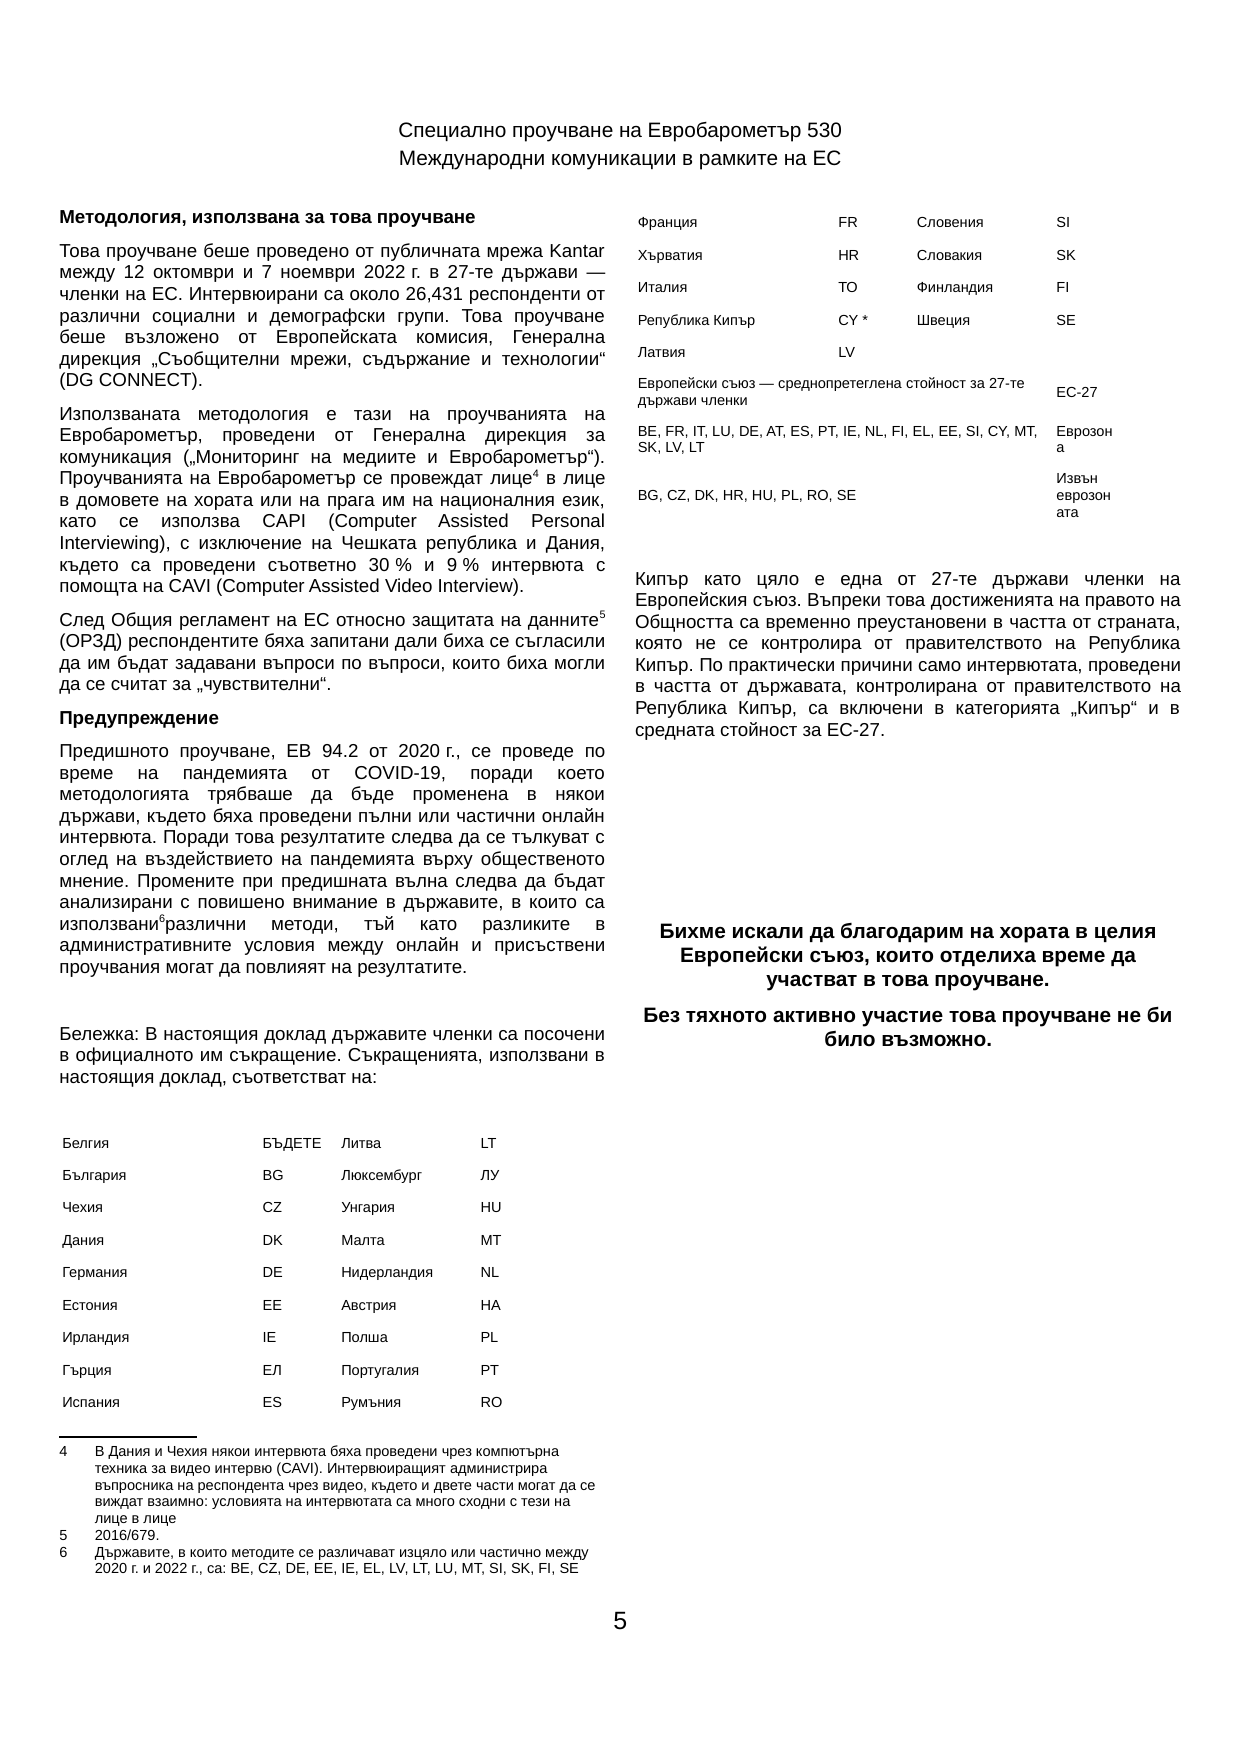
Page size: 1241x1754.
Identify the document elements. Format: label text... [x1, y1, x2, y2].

table_cell Република Кипър [635, 304, 835, 336]
table_cell PL [478, 1321, 545, 1353]
table_header LT [478, 1127, 545, 1159]
table_cell SK [1053, 239, 1121, 271]
table_cell Словения [914, 206, 1053, 239]
text 2016/679. [59, 1527, 605, 1543]
table_cell Испания [59, 1386, 259, 1418]
table_cell Унгария [338, 1191, 477, 1224]
text Бележка: В настоящия доклад държавите членки са посочени в официалното им съкращение. Съкращенията, използвани в настоящия доклад, съответстват на: [59, 1022, 605, 1087]
table_cell Нидерландия [338, 1256, 477, 1288]
table_cell Европейски съюз — среднопретеглена стойност за 27-те държави членки [635, 368, 1053, 416]
table_cell Чехия [59, 1191, 259, 1224]
table_cell Швеция [914, 304, 1053, 336]
table_cell България [59, 1159, 259, 1191]
table_cell [1053, 336, 1121, 368]
table_cell Финландия [914, 271, 1053, 303]
table_cell NL [478, 1256, 545, 1288]
table_header Белгия [59, 1127, 259, 1159]
table_cell CZ [260, 1191, 338, 1224]
text Бихме искали да благодарим на хората в целия Европейски съюз, които отделиха време да участват в това проучване. [635, 919, 1181, 991]
text В Дания и Чехия някои интервюта бяха проведени чрез компютърна техника за видео интервю (CAVI). Интервюиращият администрира въпросника на респондента чрез видео, където и двете части могат да се виждат взаимно: условията на интервютата са много сходни с тези на лице в лице [59, 1443, 605, 1527]
text Това проучване беше проведено от публичната мрежа Kantar между 12 октомври и 7 ноември 2022 г. в 27-те държави — членки на ЕС. Интервюирани са около 26,431 респонденти от различни социални и демографски групи. Това проучване беше възложено от Европейската комисия, Генерална дирекция „Съобщителни мрежи, съдържание и технологии“ (DG CONNECT). [59, 240, 605, 391]
table_cell Малта [338, 1224, 477, 1256]
table_cell FR [835, 206, 914, 239]
table_cell CY * [835, 304, 914, 336]
table_cell DK [260, 1224, 338, 1256]
table_cell Латвия [635, 336, 835, 368]
table_cell [914, 336, 1053, 368]
table_cell EE [260, 1289, 338, 1321]
table_cell SE [1053, 304, 1121, 336]
table_cell MT [478, 1224, 545, 1256]
table_cell Румъния [338, 1386, 477, 1418]
table_cell Франция [635, 206, 835, 239]
table_cell LV [835, 336, 914, 368]
table_cell BG, CZ, DK, HR, HU, PL, RO, SE [635, 463, 1053, 528]
text Предишното проучване, EB 94.2 от 2020 г., се проведе по време на пандемията от COVID-19, поради което методологията трябваше да бъде променена в някои държави, където бяха проведени пълни или частични онлайн интервюта. Поради това резултатите следва да се тълкуват с оглед на въздействието на пандемията върху общественото мнение. Промените при предишната вълна следва да бъдат анализирани с повишено внимание в държавите, в които са използваниразлични методи, тъй като разликите в административните условия между онлайн и присъствени проучвания могат да повлияят на резултатите. [59, 740, 605, 977]
table_cell Дания [59, 1224, 259, 1256]
table_cell Словакия [914, 239, 1053, 271]
text Методология, използвана за това проучване [59, 206, 605, 228]
table_header Литва [338, 1127, 477, 1159]
table_cell Австрия [338, 1289, 477, 1321]
table_cell Люксембург [338, 1159, 477, 1191]
table_cell Португалия [338, 1353, 477, 1386]
table_cell DE [260, 1256, 338, 1288]
table_cell RO [478, 1386, 545, 1418]
table_cell SI [1053, 206, 1121, 239]
table_cell IE [260, 1321, 338, 1353]
table_cell Извън еврозоната [1053, 463, 1121, 528]
table_cell PT [478, 1353, 545, 1386]
table_cell НА [478, 1289, 545, 1321]
table_cell Еврозона [1053, 416, 1121, 463]
table_cell ES [260, 1386, 338, 1418]
table_cell ЕС-27 [1053, 368, 1121, 416]
table_cell BG [260, 1159, 338, 1191]
table_cell BE, FR, IT, LU, DE, AT, ES, PT, IE, NL, FI, EL, EE, SI, CY, MT, SK, LV, LT [635, 416, 1053, 463]
table_cell Гърция [59, 1353, 259, 1386]
table_cell Италия [635, 271, 835, 303]
table_cell Естония [59, 1289, 259, 1321]
text След Общия регламент на ЕС относно защитата на данните (ОРЗД) респондентите бяха запитани дали биха се съгласили да им бъдат задавани въпроси по въпроси, които биха могли да се считат за „чувствителни“. [59, 608, 605, 695]
table_cell Ирландия [59, 1321, 259, 1353]
table_cell FI [1053, 271, 1121, 303]
table_cell ЕЛ [260, 1353, 338, 1386]
text Без тяхното активно участие това проучване не би било възможно. [635, 1003, 1181, 1051]
table_cell Полша [338, 1321, 477, 1353]
table_cell ТО [835, 271, 914, 303]
table_cell HU [478, 1191, 545, 1224]
text Кипър като цяло е една от 27-те държави членки на Европейския съюз. Въпреки това достиженията на правото на Общността са временно преустановени в частта от страната, която не се контролира от правителството на Република Кипър. По практически причини само интервютата, проведени в частта от държавата, контролирана от правителството на Република Кипър, са включени в категорията „Кипър“ и в средната стойност за ЕС-27. [635, 567, 1181, 740]
text Използваната методология е тази на проучванията на Евробарометър, проведени от Генерална дирекция за комуникация („Мониторинг на медиите и Евробарометър“). Проучванията на Евробарометър се провеждат лице в лице в домовете на хората или на прага им на националния език, като се използва CAPI (Computer Assisted Personal Interviewing), с изключение на Чешката република и Дания, където са проведени съответно 30 % и 9 % интервюта с помощта на CAVI (Computer Assisted Video Interview). [59, 402, 605, 597]
table_header БЪДЕТЕ [260, 1127, 338, 1159]
table_cell Хърватия [635, 239, 835, 271]
table_cell ЛУ [478, 1159, 545, 1191]
table_cell Германия [59, 1256, 259, 1288]
text Държавите, в които методите се различават изцяло или частично между 2020 г. и 2022 г., са: BE, CZ, DE, EE, IE, EL, LV, LT, LU, MT, SI, SK, FI, SE [59, 1543, 605, 1577]
text Предупреждение [59, 707, 605, 728]
table_cell HR [835, 239, 914, 271]
